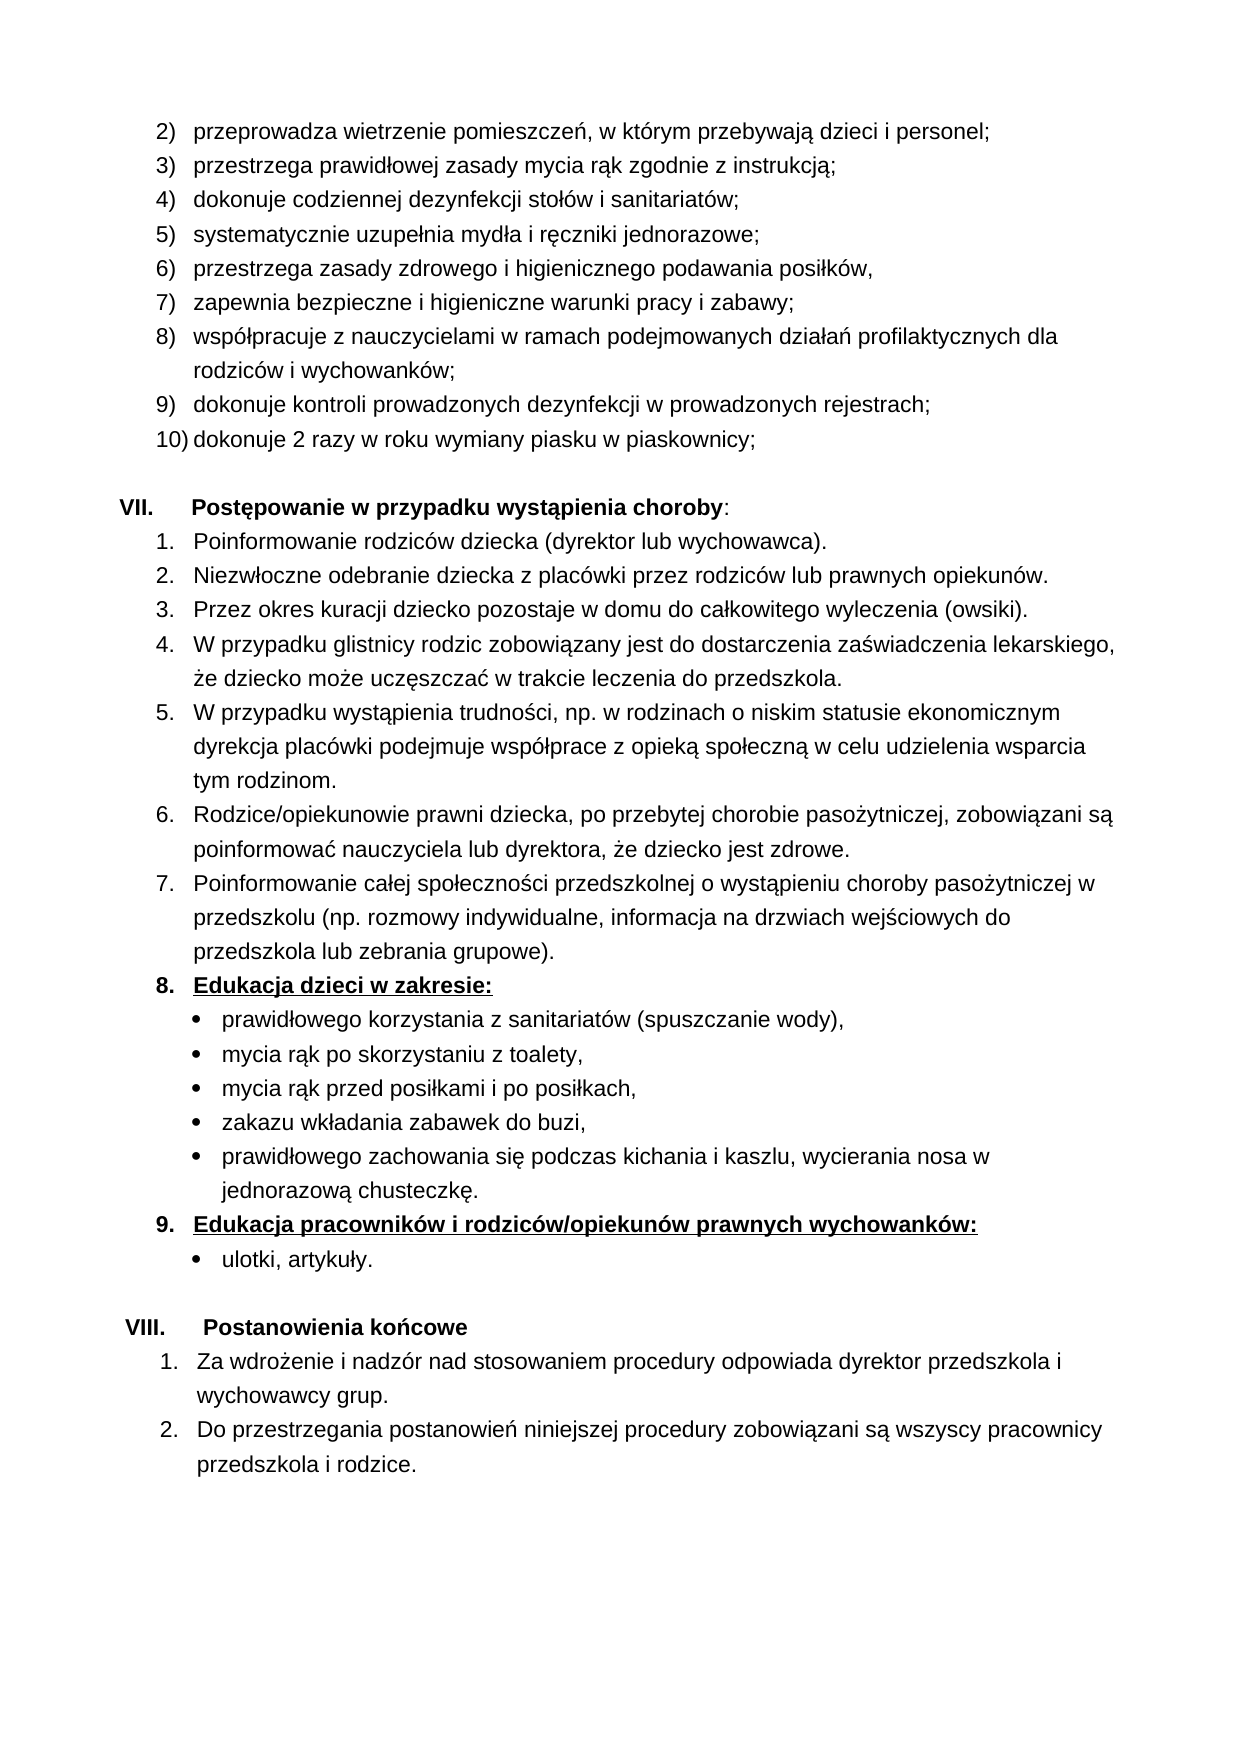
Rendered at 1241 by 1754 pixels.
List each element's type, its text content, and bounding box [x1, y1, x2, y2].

list Niezwłoczne odebranie dziecka z placówki przez rodziców lub prawnych opiekunów. [156, 562, 1122, 589]
list przestrzega zasady zdrowego i higienicznego podawania posiłków, [156, 255, 1122, 281]
list mycia rąk po skorzystaniu z toalety, [192, 1041, 1122, 1067]
list Rodzice/opiekunowie prawni dziecka, po przebytej chorobie pasożytniczej, zobowiązani są poinformować nauczyciela lub dyrektora, że dziecko jest zdrowe. [156, 801, 1122, 862]
list prawidłowego korzystania z sanitariatów (spuszczanie wody), [192, 1006, 1122, 1033]
list Za wdrożenie i nadzór nad stosowaniem procedury odpowiada dyrektor przedszkola i wychowawcy grup. [159, 1348, 1122, 1409]
list Przez okres kuracji dziecko pozostaje w domu do całkowitego wyleczenia (owsiki). [156, 596, 1122, 623]
list przestrzega prawidłowej zasady mycia rąk zgodnie z instrukcją; [156, 152, 1122, 179]
list Postępowanie w przypadku wystąpienia choroby: [153, 494, 1122, 520]
list prawidłowego zachowania się podczas kichania i kaszlu, wycierania nosa w jednorazową chusteczkę. [192, 1143, 1122, 1204]
list systematycznie uzupełnia mydła i ręczniki jednorazowe; [156, 221, 1122, 247]
list zapewnia bezpieczne i higieniczne warunki pracy i zabawy; [156, 289, 1122, 315]
list Poinformowanie rodziców dziecka (dyrektor lub wychowawca). [156, 528, 1122, 554]
list przeprowadza wietrzenie pomieszczeń, w którym przebywają dzieci i personel; [156, 118, 1122, 144]
list mycia rąk przed posiłkami i po posiłkach, [192, 1075, 1122, 1101]
list Edukacja pracowników i rodziców/opiekunów prawnych wychowanków: [156, 1211, 1122, 1238]
list dokonuje 2 razy w roku wymiany piasku w piaskownicy; [156, 426, 1122, 452]
list W przypadku glistnicy rodzic zobowiązany jest do dostarczenia zaświadczenia lekarskiego, że dziecko może uczęszczać w trakcie leczenia do przedszkola. [156, 631, 1122, 691]
list dokonuje kontroli prowadzonych dezynfekcji w prowadzonych rejestrach; [156, 391, 1122, 418]
list Do przestrzegania postanowień niniejszej procedury zobowiązani są wszyscy pracownicy przedszkola i rodzice. [159, 1416, 1122, 1477]
list Edukacja dzieci w zakresie: [156, 972, 1122, 999]
list ulotki, artykuły. [192, 1246, 1122, 1272]
list dokonuje codziennej dezynfekcji stołów i sanitariatów; [156, 186, 1122, 213]
list współpracuje z nauczycielami w ramach podejmowanych działań profilaktycznych dla rodziców i wychowanków; [156, 323, 1122, 384]
list Poinformowanie całej społeczności przedszkolnej o wystąpieniu choroby pasożytniczej w przedszkolu (np. rozmowy indywidualne, informacja na drzwiach wejściowych do przedszkola lub zebrania grupowe). [156, 870, 1122, 964]
list zakazu wkładania zabawek do buzi, [192, 1109, 1122, 1135]
list W przypadku wystąpienia trudności, np. w rodzinach o niskim statusie ekonomicznym dyrekcja placówki podejmuje współprace z opieką społeczną w celu udzielenia wsparcia tym rodzinom. [156, 699, 1122, 794]
list Postanowienia końcowe [165, 1314, 1122, 1340]
